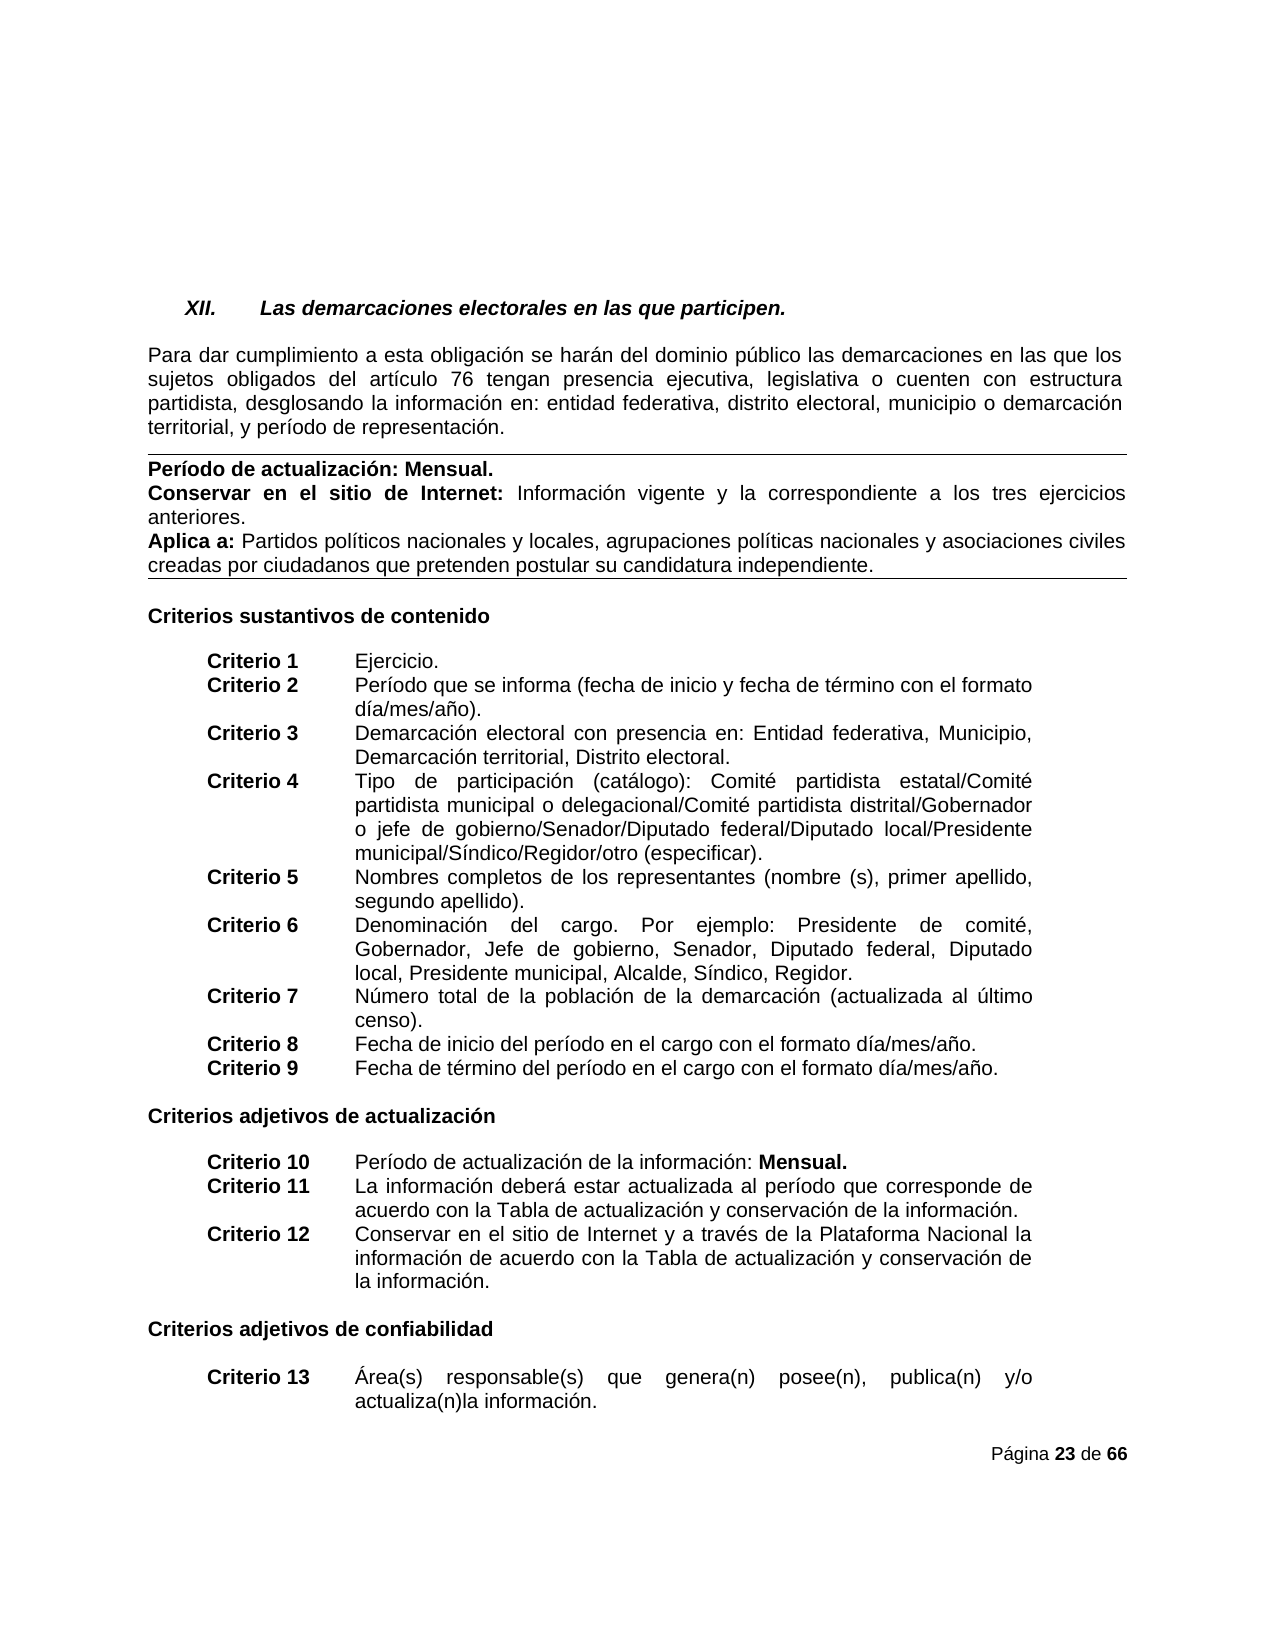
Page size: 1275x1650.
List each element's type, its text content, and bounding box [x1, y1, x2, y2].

text Criterio 4 Tipo de participación (catálogo): Comité partidista estatal/Comité partidista municipal o delegacional/Comité partidista distrital/Gobernador o jefe de gobierno/Senador/Diputado federal/Diputado local/Presidente municipal/Síndico/Regidor/otro (especificar). [207, 769, 1033, 864]
text Criterios adjetivos de actualización [148, 1104, 1127, 1128]
text Criterio 9 Fecha de término del período en el cargo con el formato día/mes/año. [207, 1056, 1033, 1080]
text Criterios adjetivos de confiabilidad [148, 1317, 1127, 1341]
text Criterio 10 Período de actualización de la información: Mensual. [207, 1149, 1033, 1173]
text Criterio 8 Fecha de inicio del período en el cargo con el formato día/mes/año. [207, 1032, 1033, 1056]
text Criterio 5 Nombres completos de los representantes (nombre (s), primer apellido, segundo apellido). [207, 864, 1033, 912]
text Aplica a: Partidos políticos nacionales y locales, agrupaciones políticas nacionales y asociaciones civiles creadas por ciudadanos que pretenden postular su candidatura independiente. [148, 525, 1127, 578]
text Criterio 13 Área(s) responsable(s) que genera(n) posee(n), publica(n) y/o actualiza(n)la información. [207, 1365, 1033, 1413]
text Criterio 3 Demarcación electoral con presencia en: Entidad federativa, Municipio, Demarcación territorial, Distrito electoral. [207, 721, 1033, 769]
text Criterio 11 La información deberá estar actualizada al período que corresponde de acuerdo con la Tabla de actualización y conservación de la información. [207, 1173, 1033, 1221]
text Período de actualización: Mensual. [148, 455, 1127, 481]
text Conservar en el sitio de Internet: Información vigente y la correspondiente a los tres ejercicios anteriores. [148, 481, 1127, 525]
text Criterio 12 Conservar en el sitio de Internet y a través de la Plataforma Nacional la información de acuerdo con la Tabla de actualización y conservación de la información. [207, 1221, 1033, 1293]
text Criterio 6 Denominación del cargo. Por ejemplo: Presidente de comité, Gobernador, Jefe de gobierno, Senador, Diputado federal, Diputado local, Presidente municipal, Alcalde, Síndico, Regidor. [207, 912, 1033, 984]
text Criterios sustantivos de contenido [148, 603, 1127, 627]
subtitle XII. Las demarcaciones electorales en las que participen. [185, 295, 1039, 319]
text Para dar cumplimiento a esta obligación se harán del dominio público las demarcaciones en las que los sujetos obligados del artículo 76 tengan presencia ejecutiva, legislativa o cuenten con estructura partidista, desglosando la información en: entidad federativa, distrito electoral, municipio o demarcación territorial, y período de representación. [148, 343, 1124, 439]
text Criterio 1 Ejercicio. [207, 649, 1033, 673]
text Criterio 7 Número total de la población de la demarcación (actualizada al último censo). [207, 984, 1033, 1032]
text Criterio 2 Período que se informa (fecha de inicio y fecha de término con el formato día/mes/año). [207, 673, 1033, 721]
